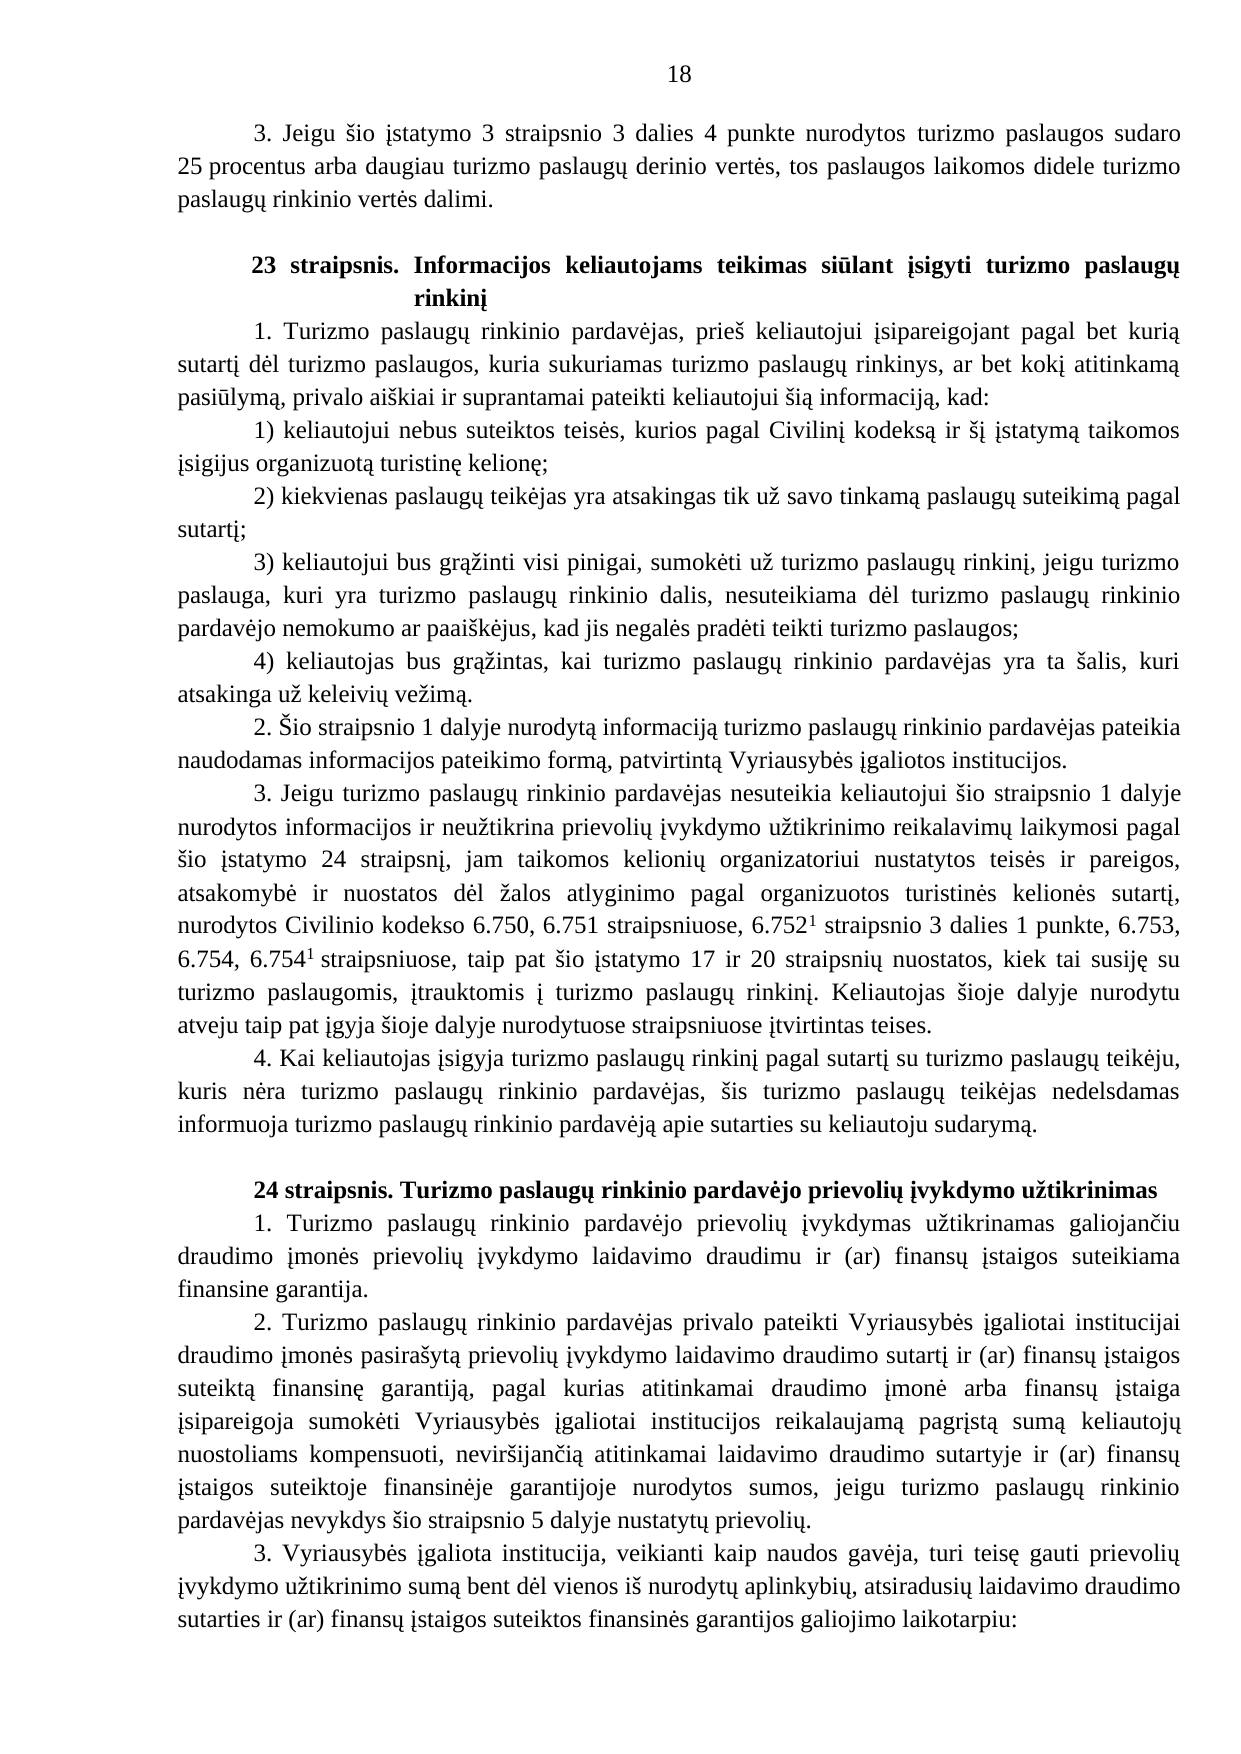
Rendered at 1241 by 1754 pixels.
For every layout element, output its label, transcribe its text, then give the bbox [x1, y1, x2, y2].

text 3) keliautojui bus grąžinti visi pinigai, sumokėti už turizmo paslaugų rinkinį, jeigu turizmo paslauga, kuri yra turizmo paslaugų rinkinio dalis, nesuteikiama dėl turizmo paslaugų rinkinio pardavėjo nemokumo ar paaiškėjus, kad jis negalės pradėti teikti turizmo paslaugos; [177, 547, 1181, 642]
text 4) keliautojas bus grąžintas, kai turizmo paslaugų rinkinio pardavėjas yra ta šalis, kuri atsakinga už keleivių vežimą. [177, 646, 1181, 708]
text 3. Jeigu turizmo paslaugų rinkinio pardavėjas nesuteikia keliautojui šio straipsnio 1 dalyje nurodytos informacijos ir neužtikrina prievolių įvykdymo užtikrinimo reikalavimų laikymosi pagal šio įstatymo 24 straipsnį, jam taikomos kelionių organizatoriui nustatytos teisės ir pareigos, atsakomybė ir nuostatos dėl žalos atlyginimo pagal organizuotos turistinės kelionės sutartį, nurodytos Civilinio kodekso 6.750, 6.751 straipsniuose, 6.7521 straipsnio 3 dalies 1 punkte, 6.753, 6.754, 6.7541 straipsniuose, taip pat šio įstatymo 17 ir 20 straipsnių nuostatos, kiek tai susiję su turizmo paslaugomis, įtrauktomis į turizmo paslaugų rinkinį. Keliautojas šioje dalyje nurodytu atveju taip pat įgyja šioje dalyje nurodytuose straipsniuose įtvirtintas teises. [177, 778, 1181, 1038]
text 1) keliautojui nebus suteiktos teisės, kurios pagal Civilinį kodeksą ir šį įstatymą taikomos įsigijus organizuotą turistinę kelionę; [177, 415, 1181, 477]
text 23 straipsnis. Informacijos keliautojams teikimas siūlant įsigyti turizmo paslaugų rinkinį [251, 250, 1181, 312]
text 4. Kai keliautojas įsigyja turizmo paslaugų rinkinį pagal sutartį su turizmo paslaugų teikėju, kuris nėra turizmo paslaugų rinkinio pardavėjas, šis turizmo paslaugų teikėjas nedelsdamas informuoja turizmo paslaugų rinkinio pardavėją apie sutarties su keliautoju sudarymą. [177, 1043, 1181, 1137]
text 2. Turizmo paslaugų rinkinio pardavėjas privalo pateikti Vyriausybės įgaliotai institucijai draudimo įmonės pasirašytą prievolių įvykdymo laidavimo draudimo sutartį ir (ar) finansų įstaigos suteiktą finansinę garantiją, pagal kurias atitinkamai draudimo įmonė arba finansų įstaiga įsipareigoja sumokėti Vyriausybės įgaliotai institucijos reikalaujamą pagrįstą sumą keliautojų nuostoliams kompensuoti, neviršijančią atitinkamai laidavimo draudimo sutartyje ir (ar) finansų įstaigos suteiktoje finansinėje garantijoje nurodytos sumos, jeigu turizmo paslaugų rinkinio pardavėjas nevykdys šio straipsnio 5 dalyje nustatytų prievolių. [177, 1307, 1181, 1534]
text 1. Turizmo paslaugų rinkinio pardavėjas, prieš keliautojui įsipareigojant pagal bet kurią sutartį dėl turizmo paslaugos, kuria sukuriamas turizmo paslaugų rinkinys, ar bet kokį atitinkamą pasiūlymą, privalo aiškiai ir suprantamai pateikti keliautojui šią informaciją, kad: [177, 316, 1181, 411]
text 3. Vyriausybės įgaliota institucija, veikianti kaip naudos gavėja, turi teisę gauti prievolių įvykdymo užtikrinimo sumą bent dėl vienos iš nurodytų aplinkybių, atsiradusių laidavimo draudimo sutarties ir (ar) finansų įstaigos suteiktos finansinės garantijos galiojimo laikotarpiu: [177, 1538, 1181, 1633]
text 24 straipsnis. Turizmo paslaugų rinkinio pardavėjo prievolių įvykdymo užtikrinimas [177, 1175, 1181, 1203]
text 1. Turizmo paslaugų rinkinio pardavėjo prievolių įvykdymas užtikrinamas galiojančiu draudimo įmonės prievolių įvykdymo laidavimo draudimu ir (ar) finansų įstaigos suteikiama finansine garantija. [177, 1208, 1181, 1303]
text 2. Šio straipsnio 1 dalyje nurodytą informaciją turizmo paslaugų rinkinio pardavėjas pateikia naudodamas informacijos pateikimo formą, patvirtintą Vyriausybės įgaliotos institucijos. [177, 712, 1181, 774]
text 3. Jeigu šio įstatymo 3 straipsnio 3 dalies 4 punkte nurodytos turizmo paslaugos sudaro 25 procentus arba daugiau turizmo paslaugų derinio vertės, tos paslaugos laikomos didele turizmo paslaugų rinkinio vertės dalimi. [177, 118, 1181, 213]
text 2) kiekvienas paslaugų teikėjas yra atsakingas tik už savo tinkamą paslaugų suteikimą pagal sutartį; [177, 481, 1181, 543]
